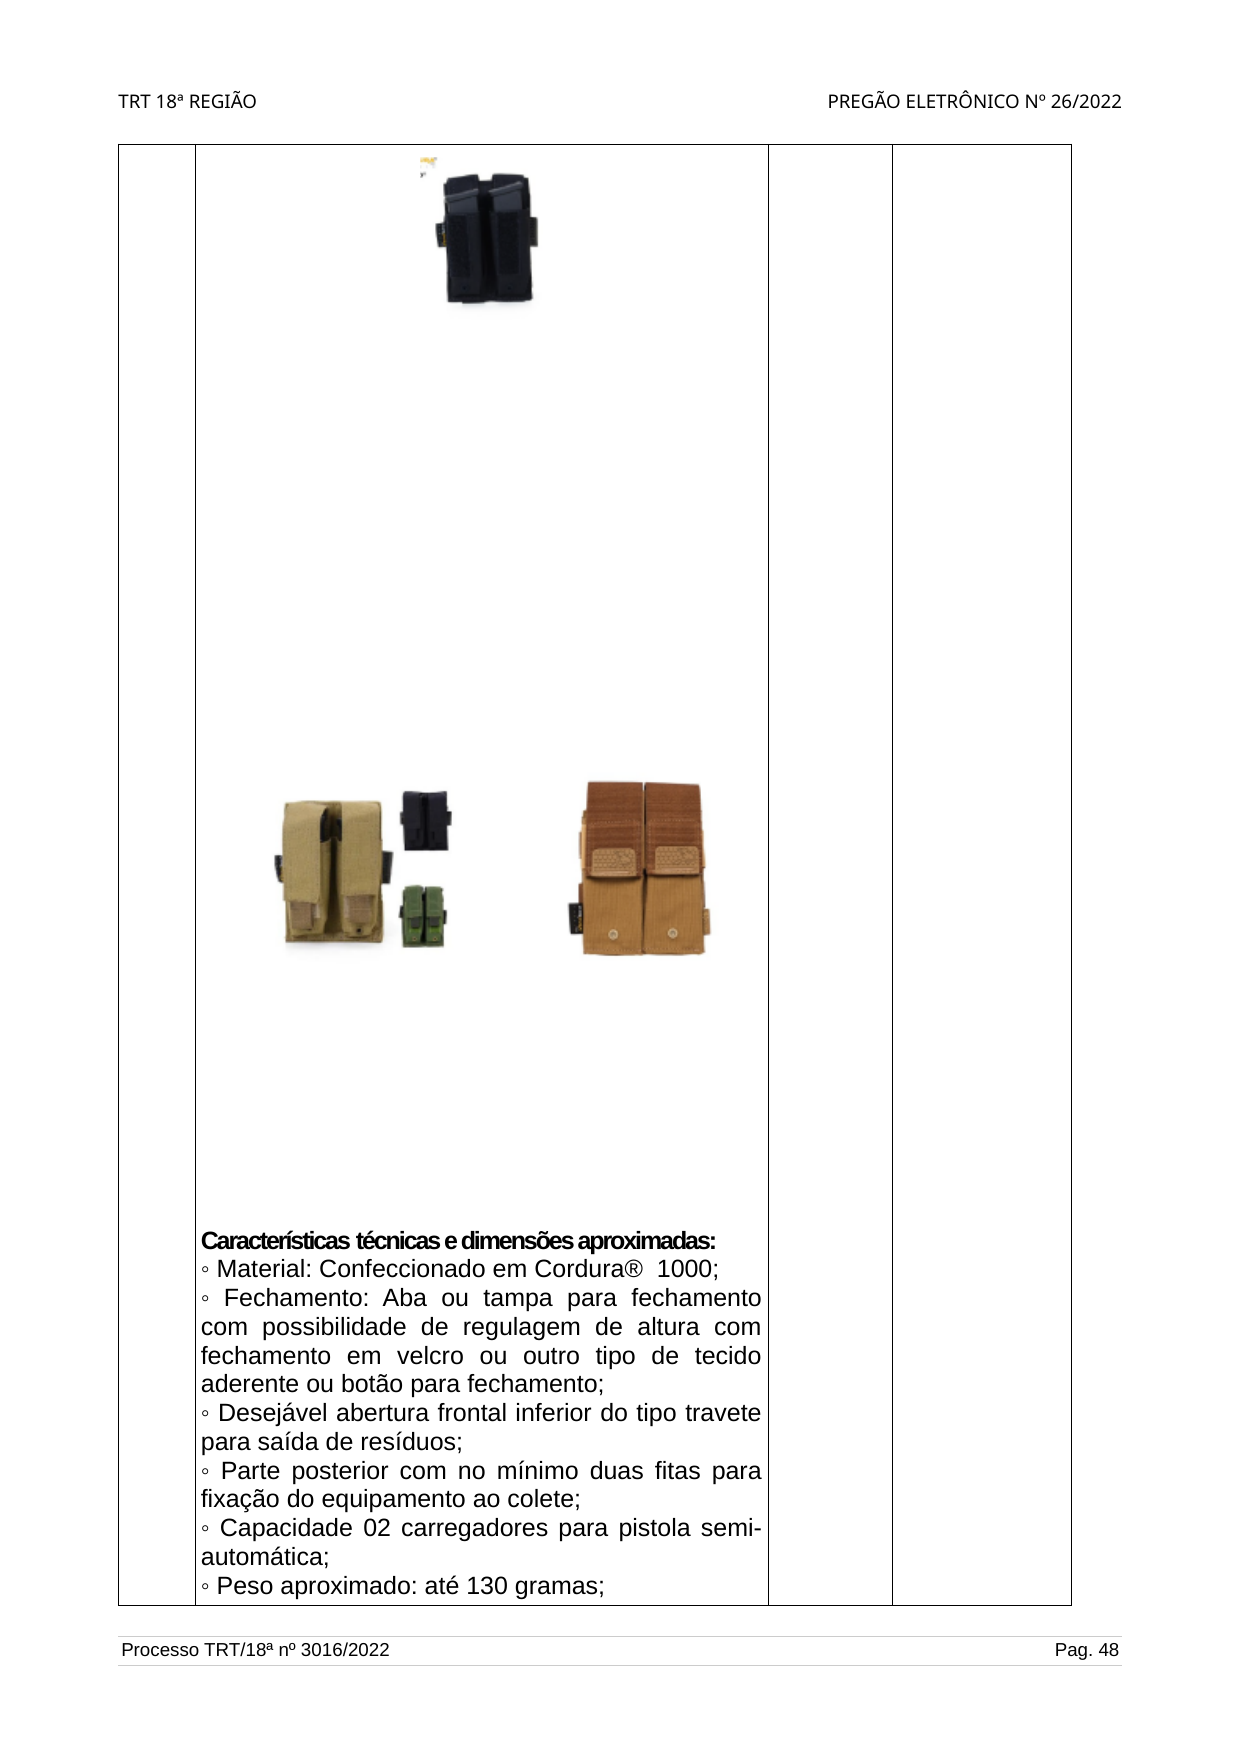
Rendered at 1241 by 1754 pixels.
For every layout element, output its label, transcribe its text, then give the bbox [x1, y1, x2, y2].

picture [560, 770, 726, 967]
table_cell Características técnicas e dimensões aproximadas: ◦ Material: Confeccionado em Cordura® 1000; ◦ Fechamento: Aba ou tampa para fechamento com possibilidade de regulagem de altura com fechamento em velcro ou outro tipo de tecido aderente ou botão para fechamento; ◦ Desejável abertura frontal inferior do tipo travete para saída de resíduos; ◦ Parte posterior com no mínimo duas fitas para fixação do equipamento ao colete; ◦ Capacidade 02 carregadores para pistola semi-automática; ◦ Peso aproximado: até 130 gramas; [196, 145, 768, 1605]
table_cell [769, 145, 892, 1605]
table_cell [893, 145, 1071, 1605]
picture [267, 782, 477, 965]
table_cell [119, 145, 195, 1605]
picture [420, 157, 565, 326]
